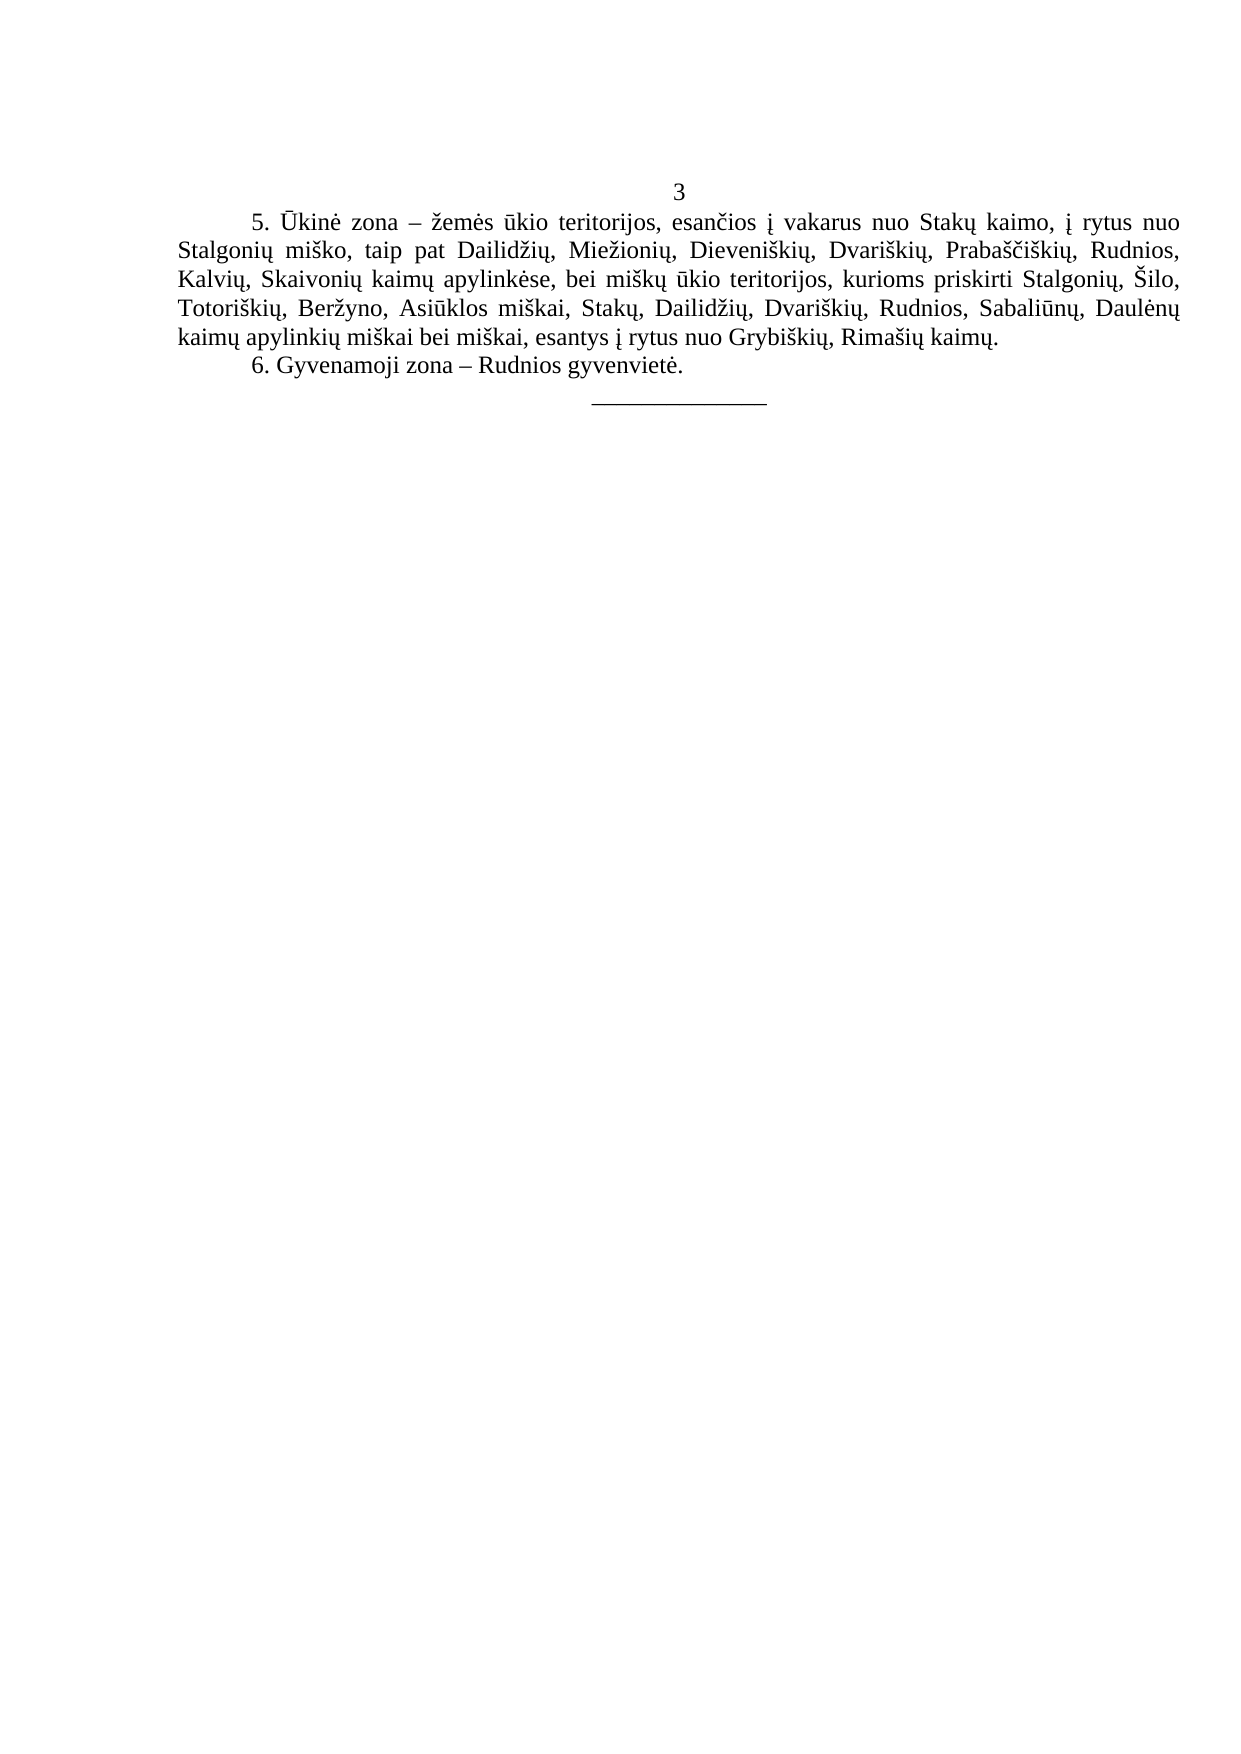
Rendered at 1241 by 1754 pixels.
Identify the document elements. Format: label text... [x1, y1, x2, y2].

text 6. Gyvenamoji zona – Rudnios gyvenvietė. [177, 350, 1181, 379]
text 5. Ūkinė zona – žemės ūkio teritorijos, esančios į vakarus nuo Stakų kaimo, į rytus nuo Stalgonių miško, taip pat Dailidžių, Miežionių, Dieveniškių, Dvariškių, Prabaščiškių, Rudnios, Kalvių, Skaivonių kaimų apylinkėse, bei miškų ūkio teritorijos, kurioms priskirti Stalgonių, Šilo, Totoriškių, Beržyno, Asiūklos miškai, Stakų, Dailidžių, Dvariškių, Rudnios, Sabaliūnų, Daulėnų kaimų apylinkių miškai bei miškai, esantys į rytus nuo Grybiškių, Rimašių kaimų. [177, 207, 1181, 350]
text ______________ [177, 379, 1181, 408]
